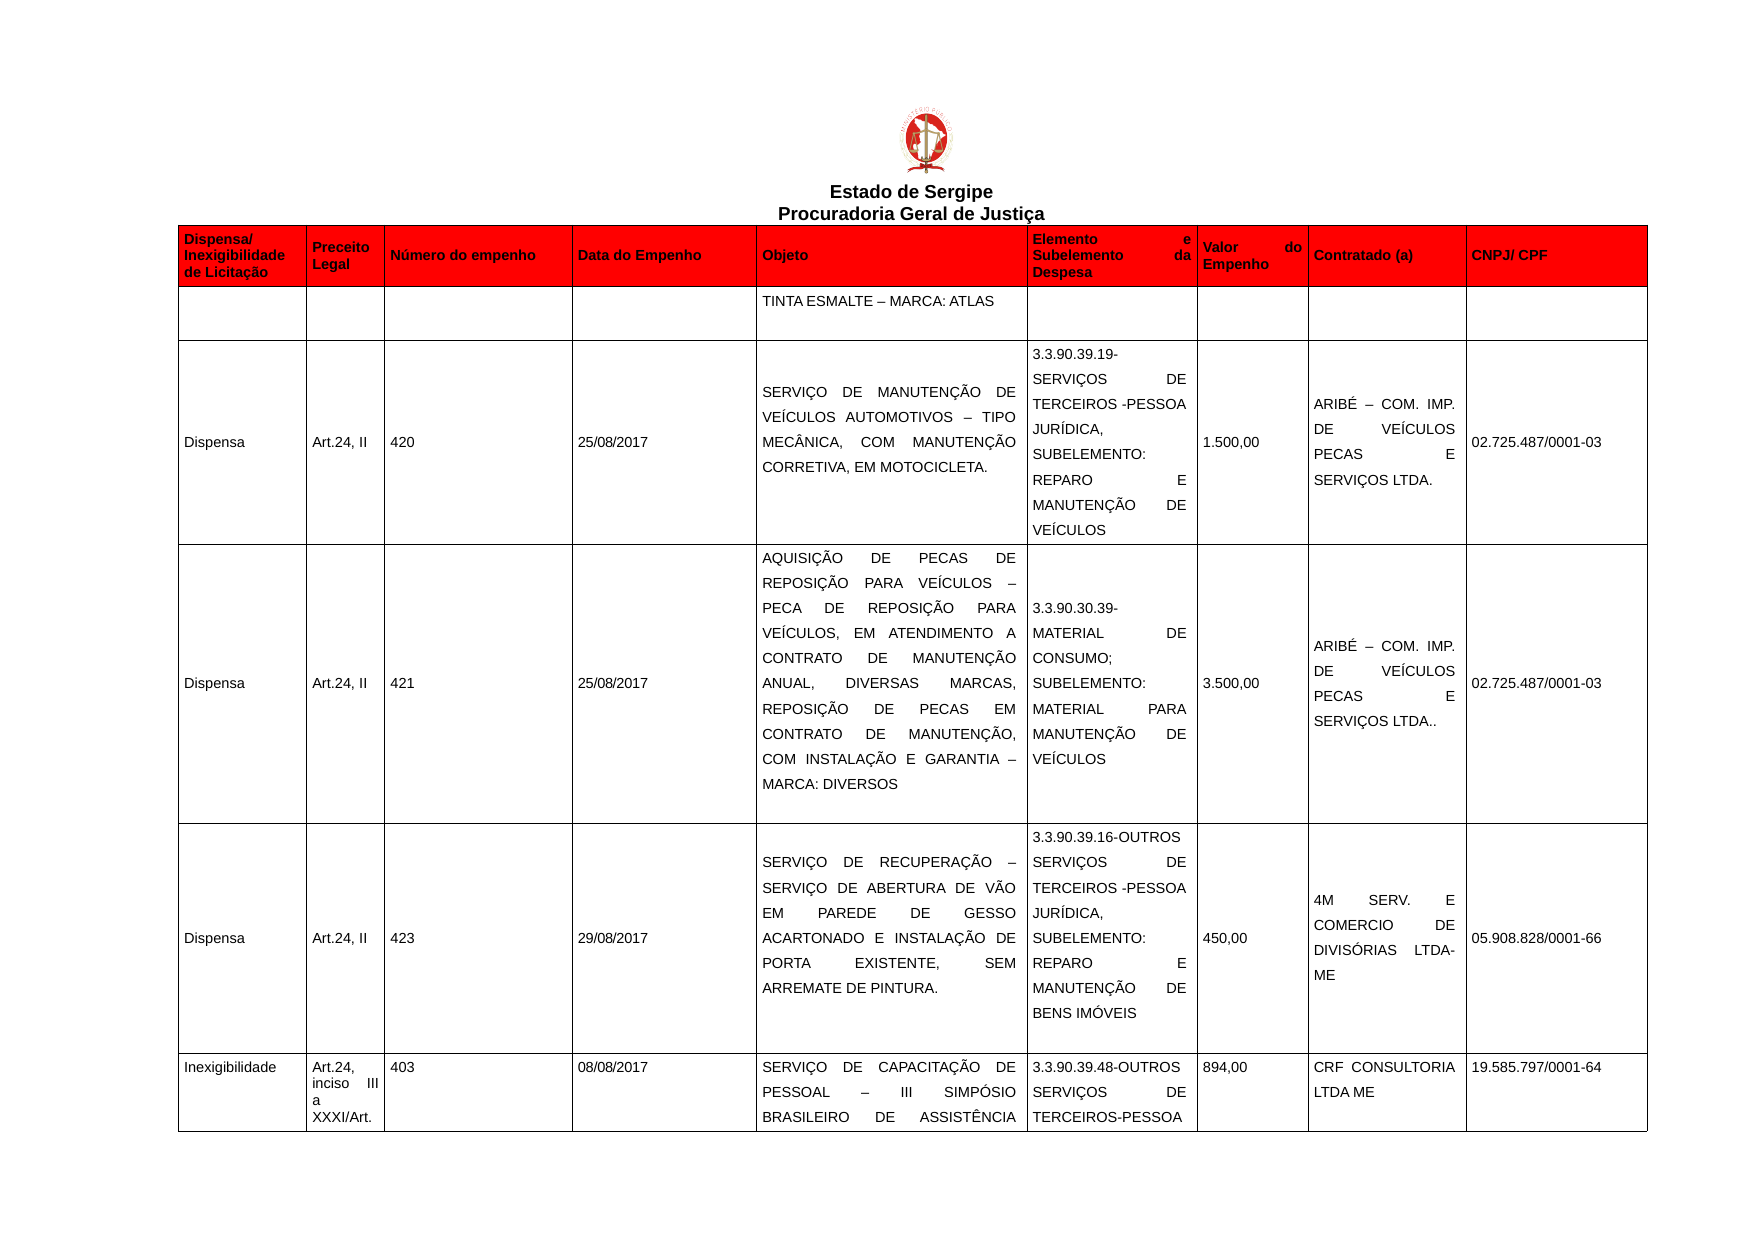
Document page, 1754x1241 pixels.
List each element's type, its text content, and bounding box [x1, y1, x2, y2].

table_cell 3.3.90.39.19-SERVIÇOS DE TERCEIROS -PESSOA JURÍDICA, SUBELEMENTO: REPARO E MANUTENÇÃO DE VEÍCULOS [1028, 341, 1197, 544]
table_cell 894,00 [1198, 1054, 1308, 1131]
table_cell [179, 287, 306, 340]
table_cell 4M SERV. E COMERCIO DE DIVISÓRIAS LTDA-ME [1309, 824, 1466, 1052]
table_cell [307, 287, 384, 340]
table_cell Dispensa [179, 545, 306, 823]
table_cell Dispensa [179, 341, 306, 544]
table_cell Inexigibilidade [179, 1054, 306, 1131]
table_cell Art.24, II [307, 341, 384, 544]
table_header Contratado (a) [1309, 226, 1466, 286]
table_cell 02.725.487/0001-03 [1467, 545, 1647, 823]
table_cell CRF CONSULTORIA LTDA ME [1309, 1054, 1466, 1131]
table_cell [1028, 287, 1197, 340]
table_header Data do Empenho [573, 226, 756, 286]
table_cell 450,00 [1198, 824, 1308, 1052]
table_cell 3.3.90.30.39-MATERIAL DE CONSUMO; SUBELEMENTO: MATERIAL PARA MANUTENÇÃO DE VEÍCULOS [1028, 545, 1197, 823]
table_cell AQUISIÇÃO DE PECAS DE REPOSIÇÃO PARA VEÍCULOS – PECA DE REPOSIÇÃO PARA VEÍCULOS, EM ATENDIMENTO A CONTRATO DE MANUTENÇÃO ANUAL, DIVERSAS MARCAS, REPOSIÇÃO DE PECAS EM CONTRATO DE MANUTENÇÃO, COM INSTALAÇÃO E GARANTIA – MARCA: DIVERSOS [757, 545, 1027, 823]
table_cell SERVIÇO DE CAPACITAÇÃO DE PESSOAL – III SIMPÓSIO BRASILEIRO DE ASSISTÊNCIA [757, 1054, 1027, 1131]
table_header Valor do Empenho [1198, 226, 1308, 286]
table_header Dispensa/Inexigibilidade de Licitação [179, 226, 306, 286]
table_cell [385, 287, 572, 340]
table_cell 29/08/2017 [573, 824, 756, 1052]
table_cell SERVIÇO DE RECUPERAÇÃO – SERVIÇO DE ABERTURA DE VÃO EM PAREDE DE GESSO ACARTONADO E INSTALAÇÃO DE PORTA EXISTENTE, SEM ARREMATE DE PINTURA. [757, 824, 1027, 1052]
table_cell 05.908.828/0001-66 [1467, 824, 1647, 1052]
table_cell 3.3.90.39.16-OUTROS SERVIÇOS DE TERCEIROS -PESSOA JURÍDICA, SUBELEMENTO: REPARO E MANUTENÇÃO DE BENS IMÓVEIS [1028, 824, 1197, 1052]
table_cell Art.24, II [307, 545, 384, 823]
table_cell [1467, 287, 1647, 340]
table_cell 25/08/2017 [573, 341, 756, 544]
table_cell [573, 287, 756, 340]
table_header Preceito Legal [307, 226, 384, 286]
table_header Elemento e Subelemento da Despesa [1028, 226, 1197, 286]
table_cell [1309, 287, 1466, 340]
table_cell 3.500,00 [1198, 545, 1308, 823]
table_cell ARIBÉ – COM. IMP. DE VEÍCULOS PECAS E SERVIÇOS LTDA. [1309, 341, 1466, 544]
table_cell 08/08/2017 [573, 1054, 756, 1131]
table_header Objeto [757, 226, 1027, 286]
table_cell 423 [385, 824, 572, 1052]
table_cell 420 [385, 341, 572, 544]
table_cell 1.500,00 [1198, 341, 1308, 544]
table_cell Art.24, II [307, 824, 384, 1052]
table_cell ARIBÉ – COM. IMP. DE VEÍCULOS PECAS E SERVIÇOS LTDA.. [1309, 545, 1466, 823]
table_cell 19.585.797/0001-64 [1467, 1054, 1647, 1131]
table_cell 3.3.90.39.48-OUTROS SERVIÇOS DE TERCEIROS-PESSOA [1028, 1054, 1197, 1131]
table_cell TINTA ESMALTE – MARCA: ATLAS [757, 287, 1027, 340]
table_cell 02.725.487/0001-03 [1467, 341, 1647, 544]
table_header Número do empenho [385, 226, 572, 286]
table_cell SERVIÇO DE MANUTENÇÃO DE VEÍCULOS AUTOMOTIVOS – TIPO MECÂNICA, COM MANUTENÇÃO CORRETIVA, EM MOTOCICLETA. [757, 341, 1027, 544]
table_cell Dispensa [179, 824, 306, 1052]
table_cell 421 [385, 545, 572, 823]
table_cell 25/08/2017 [573, 545, 756, 823]
table_header CNPJ/ CPF [1467, 226, 1647, 286]
table_cell [1198, 287, 1308, 340]
table_cell Art.24, inciso III a XXXI/Art. [307, 1054, 384, 1131]
table_cell 403 [385, 1054, 572, 1131]
